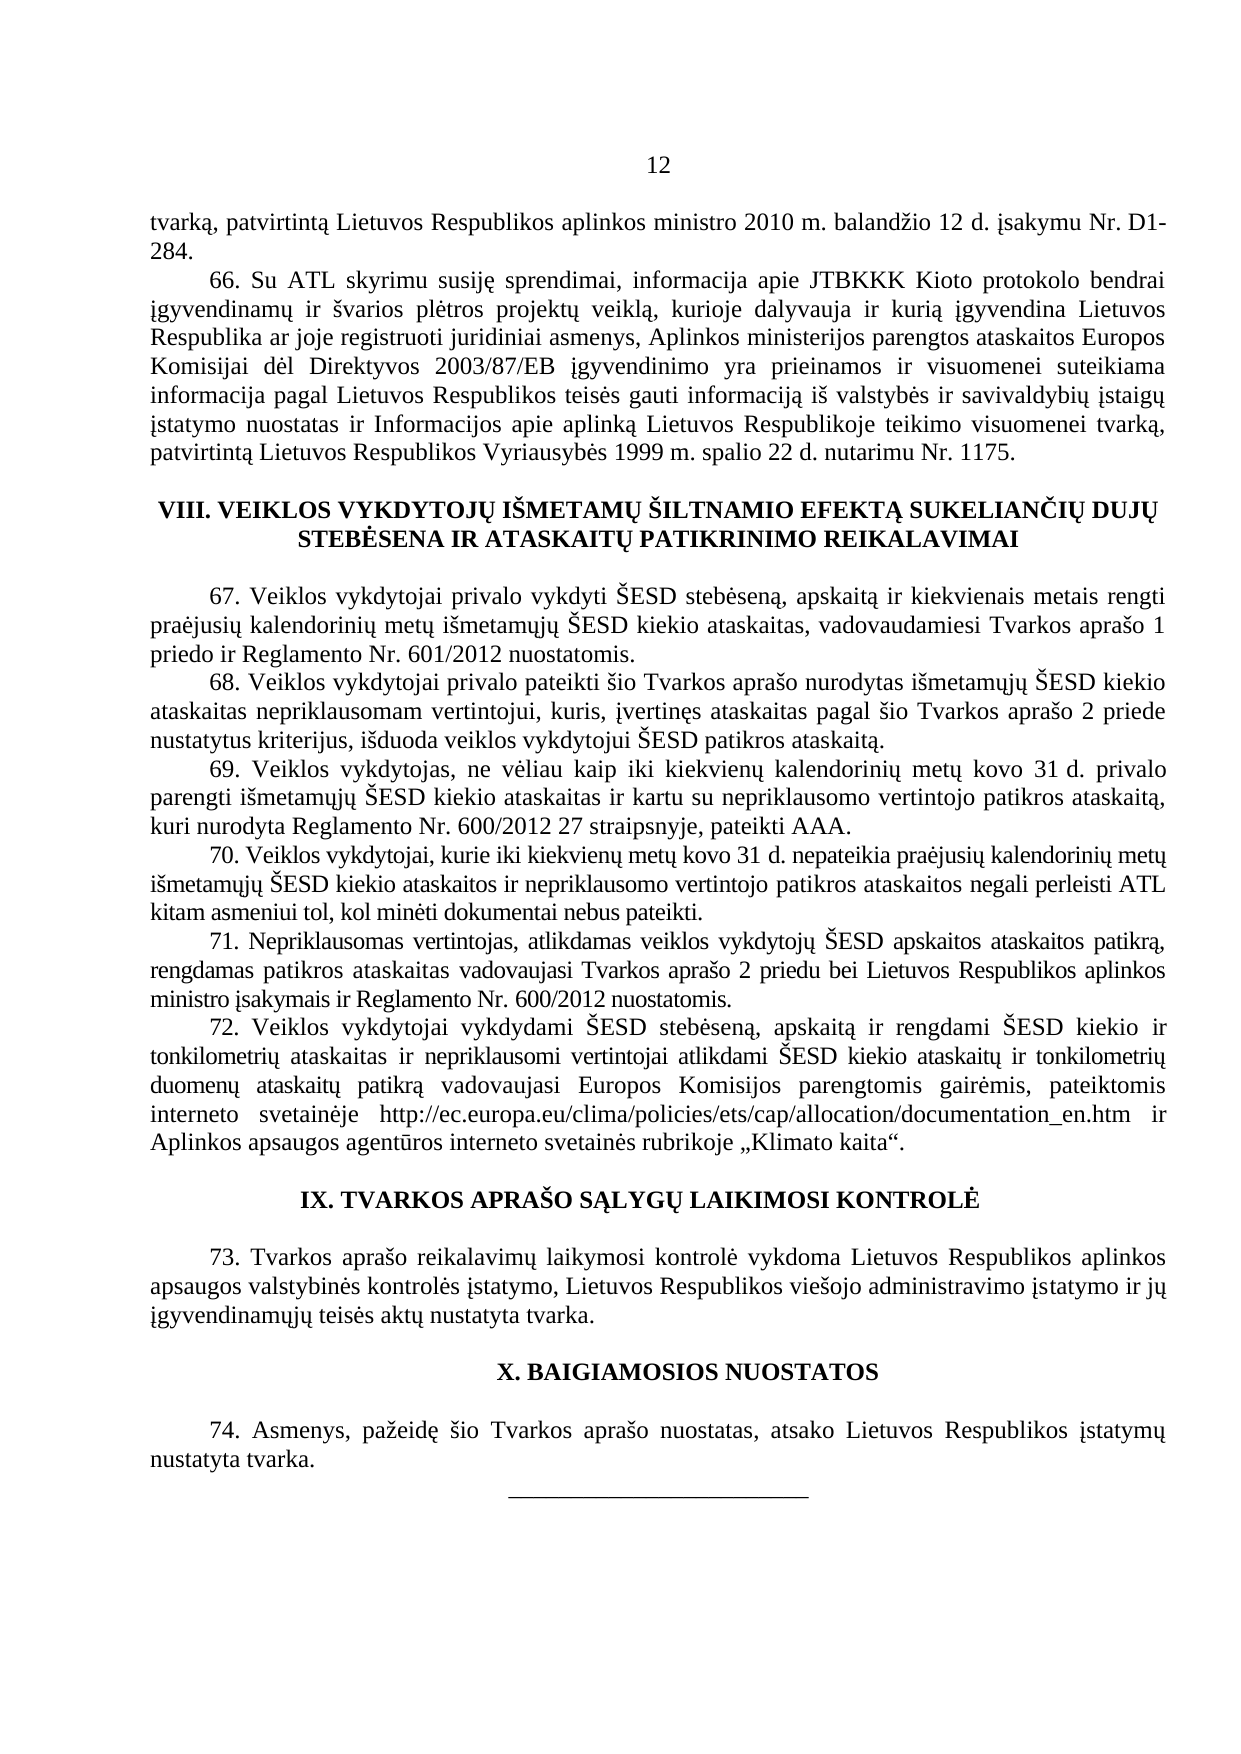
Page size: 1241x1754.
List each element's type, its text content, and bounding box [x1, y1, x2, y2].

text 70. Veiklos vykdytojai, kurie iki kiekvienų metų kovo 31 d. nepateikia praėjusių kalendorinių metų išmetamųjų ŠESD kiekio ataskaitos ir nepriklausomo vertintojo patikros ataskaitos negali perleisti ATL kitam asmeniui tol, kol minėti dokumentai nebus pateikti. [150, 840, 1167, 926]
text 69. Veiklos vykdytojas, ne vėliau kaip iki kiekvienų kalendorinių metų kovo 31 d. privalo parengti išmetamųjų ŠESD kiekio ataskaitas ir kartu su nepriklausomo vertintojo patikros ataskaitą, kuri nurodyta Reglamento Nr. 600/2012 27 straipsnyje, pateikti AAA. [150, 754, 1167, 840]
text 67. Veiklos vykdytojai privalo vykdyti ŠESD stebėseną, apskaitą ir kiekvienais metais rengti praėjusių kalendorinių metų išmetamųjų ŠESD kiekio ataskaitas, vadovaudamiesi Tvarkos aprašo 1 priedo ir Reglamento Nr. 601/2012 nuostatomis. [150, 581, 1167, 667]
text VIII. VEIKLOS VYKDYTOJŲ IŠMETAMŲ ŠILTNAMIO EFEKTĄ SUKELIANČIŲ DUJŲ STEBĖSENA IR ATASKAITŲ PATIKRINIMO REIKALAVIMAI [150, 495, 1167, 552]
text IX. TVARKOS APRAŠO SĄLYGŲ LAIKIMOSI KONTROLĖ [150, 1185, 1167, 1214]
text 71. Nepriklausomas vertintojas, atlikdamas veiklos vykdytojų ŠESD apskaitos ataskaitos patikrą, rengdamas patikros ataskaitas vadovaujasi Tvarkos aprašo 2 priedu bei Lietuvos Respublikos aplinkos ministro įsakymais ir Reglamento Nr. 600/2012 nuostatomis. [150, 926, 1167, 1012]
text ________________________ [150, 1472, 1167, 1501]
text X. BAIGIAMOSIOS NUOSTATOS [150, 1357, 1167, 1386]
text tvarką, patvirtintą Lietuvos Respublikos aplinkos ministro 2010 m. balandžio 12 d. įsakymu Nr. D1-284. [150, 207, 1167, 265]
text 66. Su ATL skyrimu susiję sprendimai, informacija apie JTBKKK Kioto protokolo bendrai įgyvendinamų ir švarios plėtros projektų veiklą, kurioje dalyvauja ir kurią įgyvendina Lietuvos Respublika ar joje registruoti juridiniai asmenys, Aplinkos ministerijos parengtos ataskaitos Europos Komisijai dėl Direktyvos 2003/87/EB įgyvendinimo yra prieinamos ir visuomenei suteikiama informacija pagal Lietuvos Respublikos teisės gauti informaciją iš valstybės ir savivaldybių įstaigų įstatymo nuostatas ir Informacijos apie aplinką Lietuvos Respublikoje teikimo visuomenei tvarką, patvirtintą Lietuvos Respublikos Vyriausybės 1999 m. spalio 22 d. nutarimu Nr. 1175. [150, 265, 1167, 466]
text 72. Veiklos vykdytojai vykdydami ŠESD stebėseną, apskaitą ir rengdami ŠESD kiekio ir tonkilometrių ataskaitas ir nepriklausomi vertintojai atlikdami ŠESD kiekio ataskaitų ir tonkilometrių duomenų ataskaitų patikrą vadovaujasi Europos Komisijos parengtomis gairėmis, pateiktomis interneto svetainėje http://ec.europa.eu/clima/policies/ets/cap/allocation/documentation_en.htm ir Aplinkos apsaugos agentūros interneto svetainės rubrikoje „Klimato kaita“. [150, 1012, 1167, 1156]
text 74. Asmenys, pažeidę šio Tvarkos aprašo nuostatas, atsako Lietuvos Respublikos įstatymų nustatyta tvarka. [150, 1415, 1167, 1472]
text 73. Tvarkos aprašo reikalavimų laikymosi kontrolė vykdoma Lietuvos Respublikos aplinkos apsaugos valstybinės kontrolės įstatymo, Lietuvos Respublikos viešojo administravimo įstatymo ir jų įgyvendinamųjų teisės aktų nustatyta tvarka. [150, 1242, 1167, 1329]
text 68. Veiklos vykdytojai privalo pateikti šio Tvarkos aprašo nurodytas išmetamųjų ŠESD kiekio ataskaitas nepriklausomam vertintojui, kuris, įvertinęs ataskaitas pagal šio Tvarkos aprašo 2 priede nustatytus kriterijus, išduoda veiklos vykdytojui ŠESD patikros ataskaitą. [150, 667, 1167, 754]
